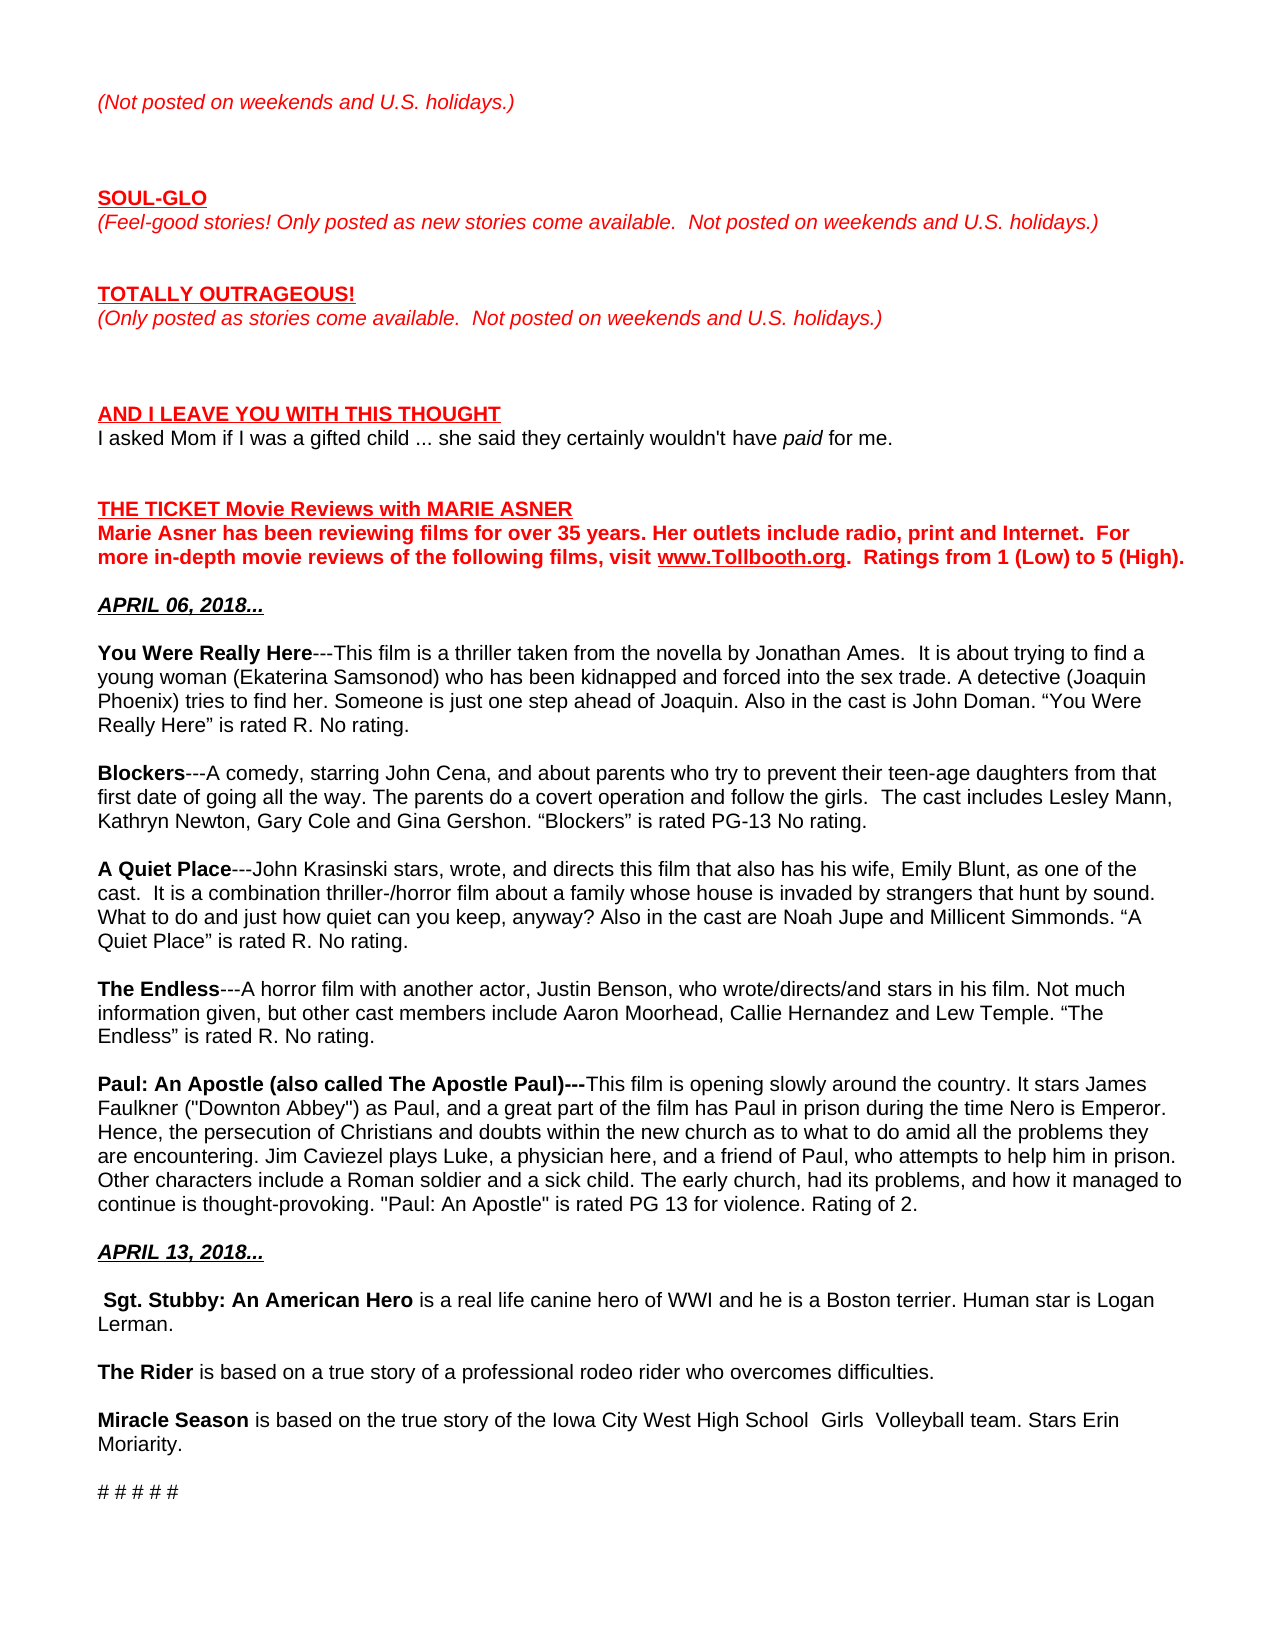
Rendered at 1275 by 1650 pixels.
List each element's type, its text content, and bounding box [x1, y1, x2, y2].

text Marie Asner has been reviewing films for over 35 years. Her outlets include radio, print and Internet. For more in-depth movie reviews of the following films, visit www.Tollbooth.org. Ratings from 1 (Low) to 5 (High). [97, 521, 1185, 569]
subtitle TOTALLY OUTRAGEOUS! [97, 282, 1185, 306]
text # # # # # [97, 1479, 1185, 1503]
text The Endless---A horror film with another actor, Justin Benson, who wrote/directs/and stars in his film. Not much information given, but other cast members include Aaron Moorhead, Callie Hernandez and Lew Temple. “The Endless” is rated R. No rating. [97, 976, 1185, 1048]
text APRIL 06, 2018... [97, 569, 1185, 617]
text Paul: An Apostle (also called The Apostle Paul)---This film is opening slowly around the country. It stars James Faulkner ("Downton Abbey") as Paul, and a great part of the film has Paul in prison during the time Nero is Emperor. Hence, the persecution of Christians and doubts within the new church as to what to do amid all the problems they are encountering. Jim Caviezel plays Luke, a physician here, and a friend of Paul, who attempts to help him in prison. Other characters include a Roman soldier and a sick child. The early church, had its problems, and how it managed to continue is thought-provoking. "Paul: An Apostle" is rated PG 13 for violence. Rating of 2. [97, 1072, 1185, 1216]
text SOUL-GLO [97, 186, 1185, 210]
text The Rider is based on a true story of a professional rodeo rider who overcomes difficulties. [97, 1360, 1185, 1384]
text You Were Really Here---This film is a thriller taken from the novella by Jonathan Ames. It is about trying to find a young woman (Ekaterina Samsonod) who has been kidnapped and forced into the sex trade. A detective (Joaquin Phoenix) tries to find her. Someone is just one step ahead of Joaquin. Also in the cast is John Doman. “You Were Really Here” is rated R. No rating. [97, 641, 1185, 737]
text A Quiet Place---John Krasinski stars, wrote, and directs this film that also has his wife, Emily Blunt, as one of the cast. It is a combination thriller-/horror film about a family whose house is invaded by strangers that hunt by sound. What to do and just how quiet can you keep, anyway? Also in the cast are Noah Jupe and Millicent Simmonds. “A Quiet Place” is rated R. No rating. [97, 857, 1185, 952]
text (Only posted as stories come available. Not posted on weekends and U.S. holidays.) [97, 306, 1185, 329]
subtitle AND I LEAVE YOU WITH THIS THOUGHT [97, 401, 1185, 425]
text Sgt. Stubby: An American Hero is a real life canine hero of WWI and he is a Boston terrier. Human star is Logan Lerman. [97, 1288, 1185, 1336]
text I asked Mom if I was a gifted child ... she said they certainly wouldn't have paid for me. [97, 425, 1185, 449]
subtitle (Not posted on weekends and U.S. holidays.) [97, 90, 1185, 114]
text APRIL 13, 2018... [97, 1240, 1185, 1264]
subtitle (Feel-good stories! Only posted as new stories come available. Not posted on weekends and U.S. holidays.) [97, 210, 1185, 234]
text Miracle Season is based on the true story of the Iowa City West High School Girls Volleyball team. Stars Erin Moriarity. [97, 1408, 1185, 1456]
text Blockers---A comedy, starring John Cena, and about parents who try to prevent their teen-age daughters from that first date of going all the way. The parents do a covert operation and follow the girls. The cast includes Lesley Mann, Kathryn Newton, Gary Cole and Gina Gershon. “Blockers” is rated PG-13 No rating. [97, 761, 1185, 833]
text THE TICKET Movie Reviews with MARIE ASNER [97, 497, 1185, 521]
